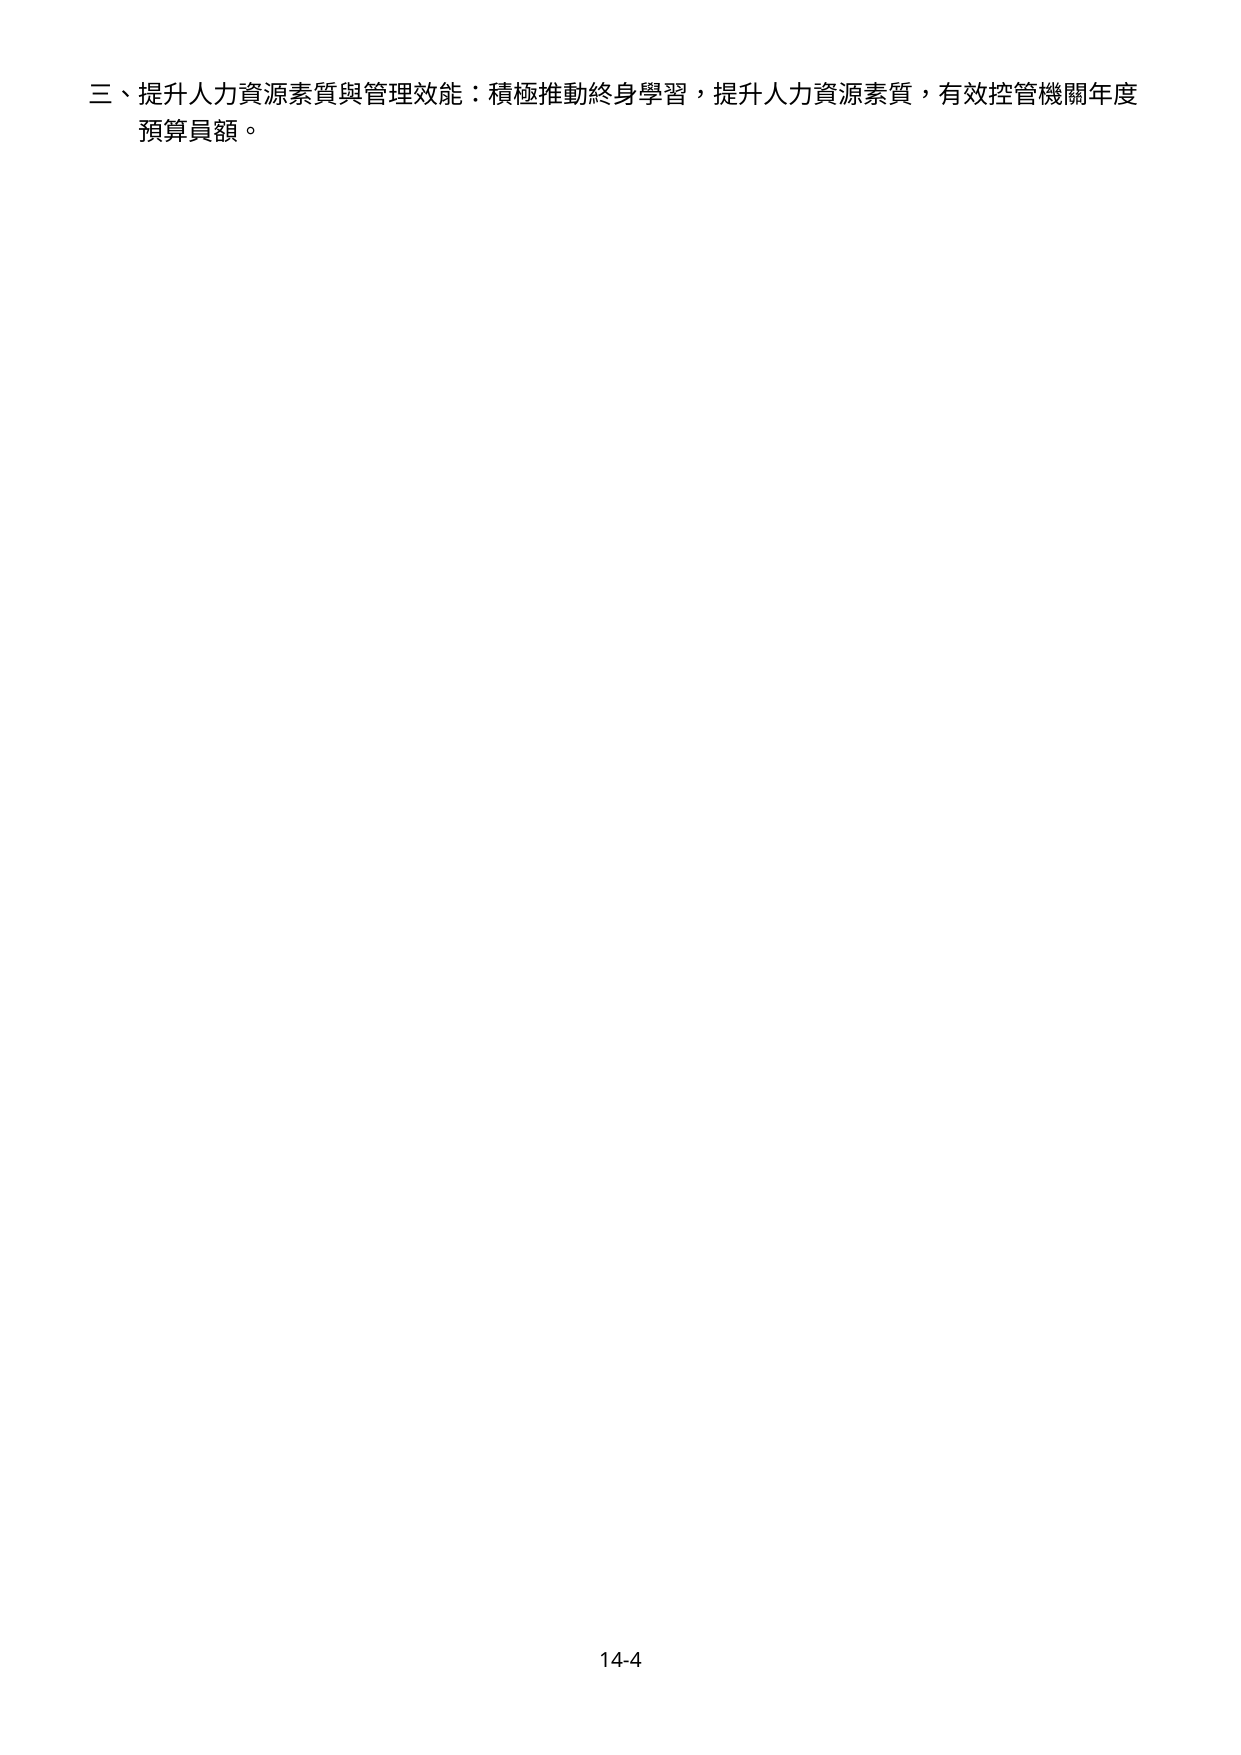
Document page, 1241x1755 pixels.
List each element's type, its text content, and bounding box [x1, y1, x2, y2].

text 三、提升人力資源素質與管理效能：積極推動終身學習，提升人力資源素質，有效控管機關年度預算員額。 [89, 75, 1152, 147]
